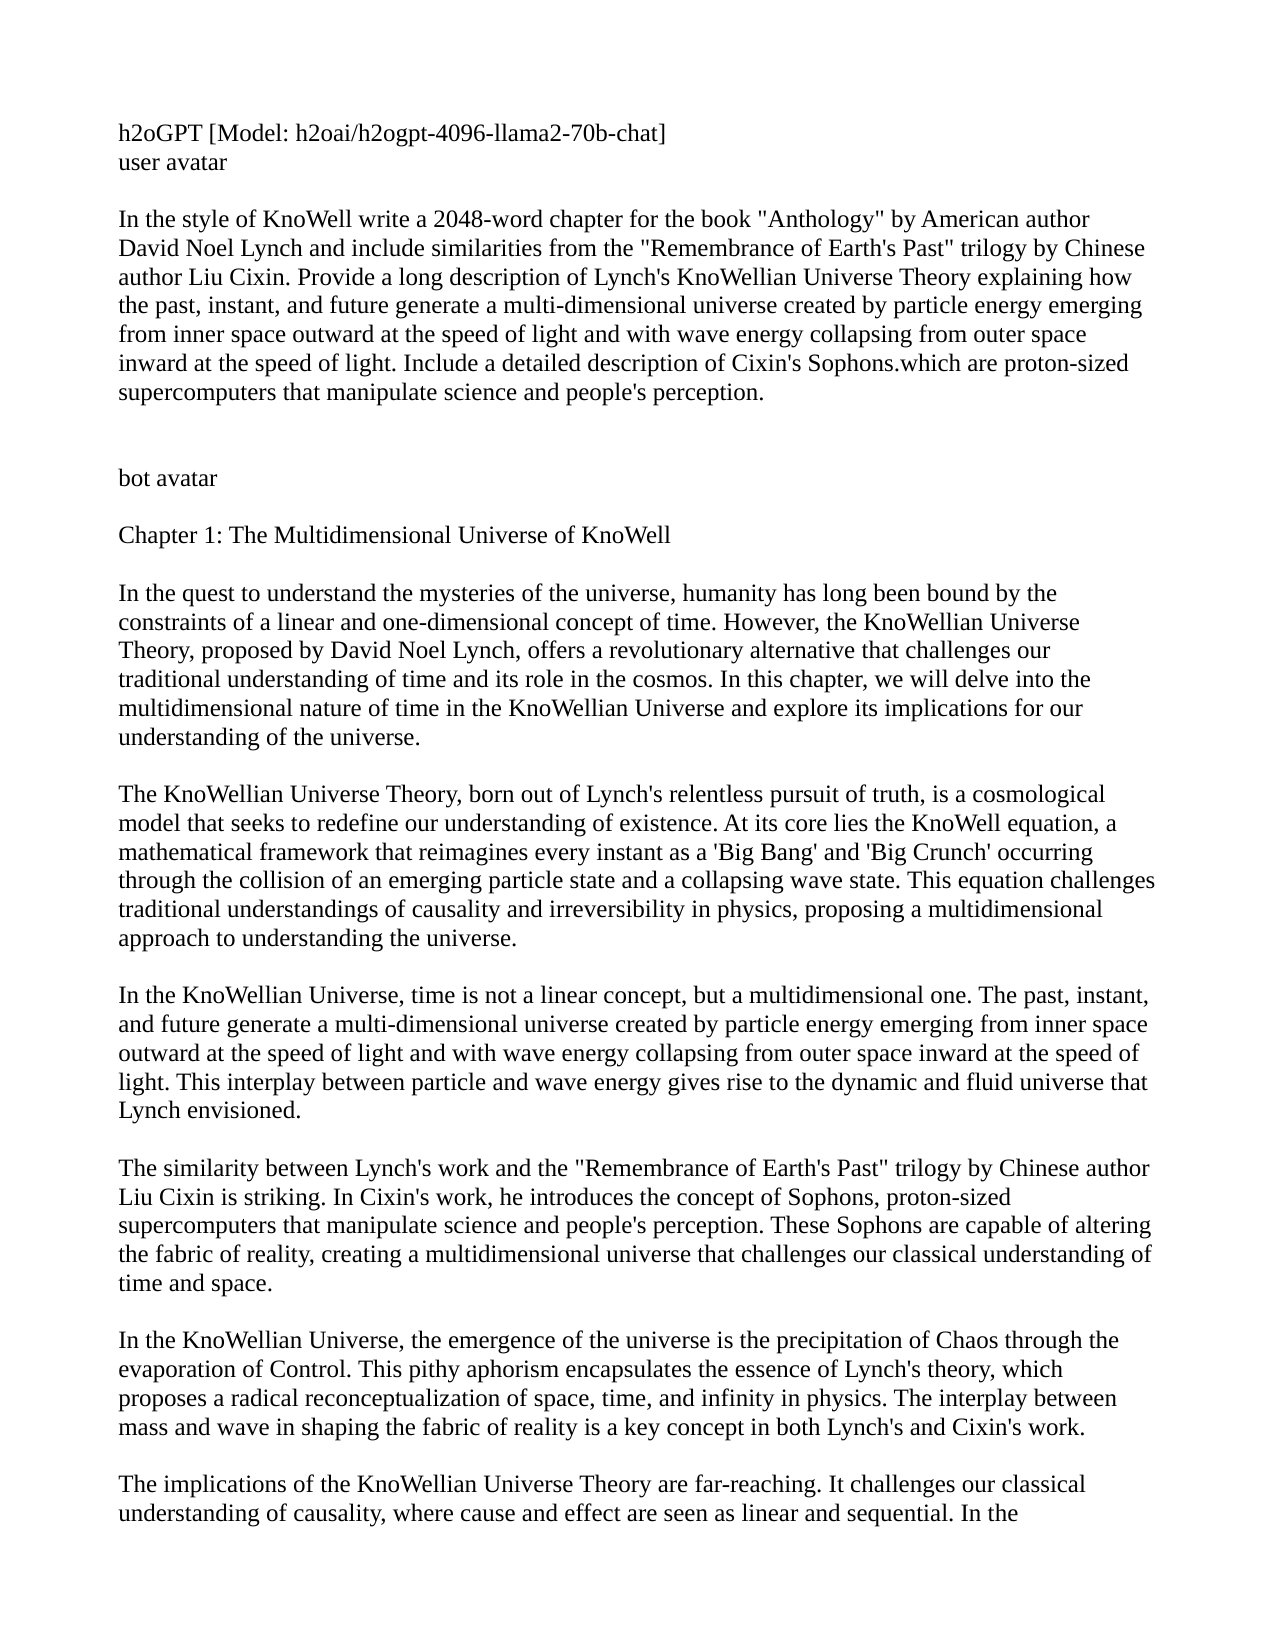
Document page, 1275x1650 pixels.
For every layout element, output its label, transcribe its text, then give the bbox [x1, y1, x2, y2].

text h2oGPT [Model: h2oai/h2ogpt-4096-llama2-70b-chat] [118, 118, 1157, 147]
text The implications of the KnoWellian Universe Theory are far-reaching. It challenges our classical understanding of causality, where cause and effect are seen as linear and sequential. In the [118, 1469, 1157, 1527]
text bot avatar [118, 463, 1157, 492]
text In the KnoWellian Universe, the emergence of the universe is the precipitation of Chaos through the evaporation of Control. This pithy aphorism encapsulates the essence of Lynch's theory, which proposes a radical reconceptualization of space, time, and infinity in physics. The interplay between mass and wave in shaping the fabric of reality is a key concept in both Lynch's and Cixin's work. [118, 1326, 1157, 1441]
text The KnoWellian Universe Theory, born out of Lynch's relentless pursuit of truth, is a cosmological model that seeks to redefine our understanding of existence. At its core lies the KnoWell equation, a mathematical framework that reimagines every instant as a 'Big Bang' and 'Big Crunch' occurring through the collision of an emerging particle state and a collapsing wave state. This equation challenges traditional understandings of causality and irreversibility in physics, proposing a multidimensional approach to understanding the universe. [118, 779, 1157, 952]
text user avatar [118, 147, 1157, 176]
text In the style of KnoWell write a 2048-word chapter for the book "Anthology" by American author David Noel Lynch and include similarities from the "Remembrance of Earth's Past" trilogy by Chinese author Liu Cixin. Provide a long description of Lynch's KnoWellian Universe Theory explaining how the past, instant, and future generate a multi-dimensional universe created by particle energy emerging from inner space outward at the speed of light and with wave energy collapsing from outer space inward at the speed of light. Include a detailed description of Cixin's Sophons.which are proton-sized supercomputers that manipulate science and people's perception. [118, 204, 1157, 406]
text The similarity between Lynch's work and the "Remembrance of Earth's Past" trilogy by Chinese author Liu Cixin is striking. In Cixin's work, he introduces the concept of Sophons, proton-sized supercomputers that manipulate science and people's perception. These Sophons are capable of altering the fabric of reality, creating a multidimensional universe that challenges our classical understanding of time and space. [118, 1153, 1157, 1297]
text In the quest to understand the mysteries of the universe, humanity has long been bound by the constraints of a linear and one-dimensional concept of time. However, the KnoWellian Universe Theory, proposed by David Noel Lynch, offers a revolutionary alternative that challenges our traditional understanding of time and its role in the cosmos. In this chapter, we will delve into the multidimensional nature of time in the KnoWellian Universe and explore its implications for our understanding of the universe. [118, 578, 1157, 751]
text Chapter 1: The Multidimensional Universe of KnoWell [118, 521, 1157, 549]
text In the KnoWellian Universe, time is not a linear concept, but a multidimensional one. The past, instant, and future generate a multi-dimensional universe created by particle energy emerging from inner space outward at the speed of light and with wave energy collapsing from outer space inward at the speed of light. This interplay between particle and wave energy gives rise to the dynamic and fluid universe that Lynch envisioned. [118, 981, 1157, 1124]
